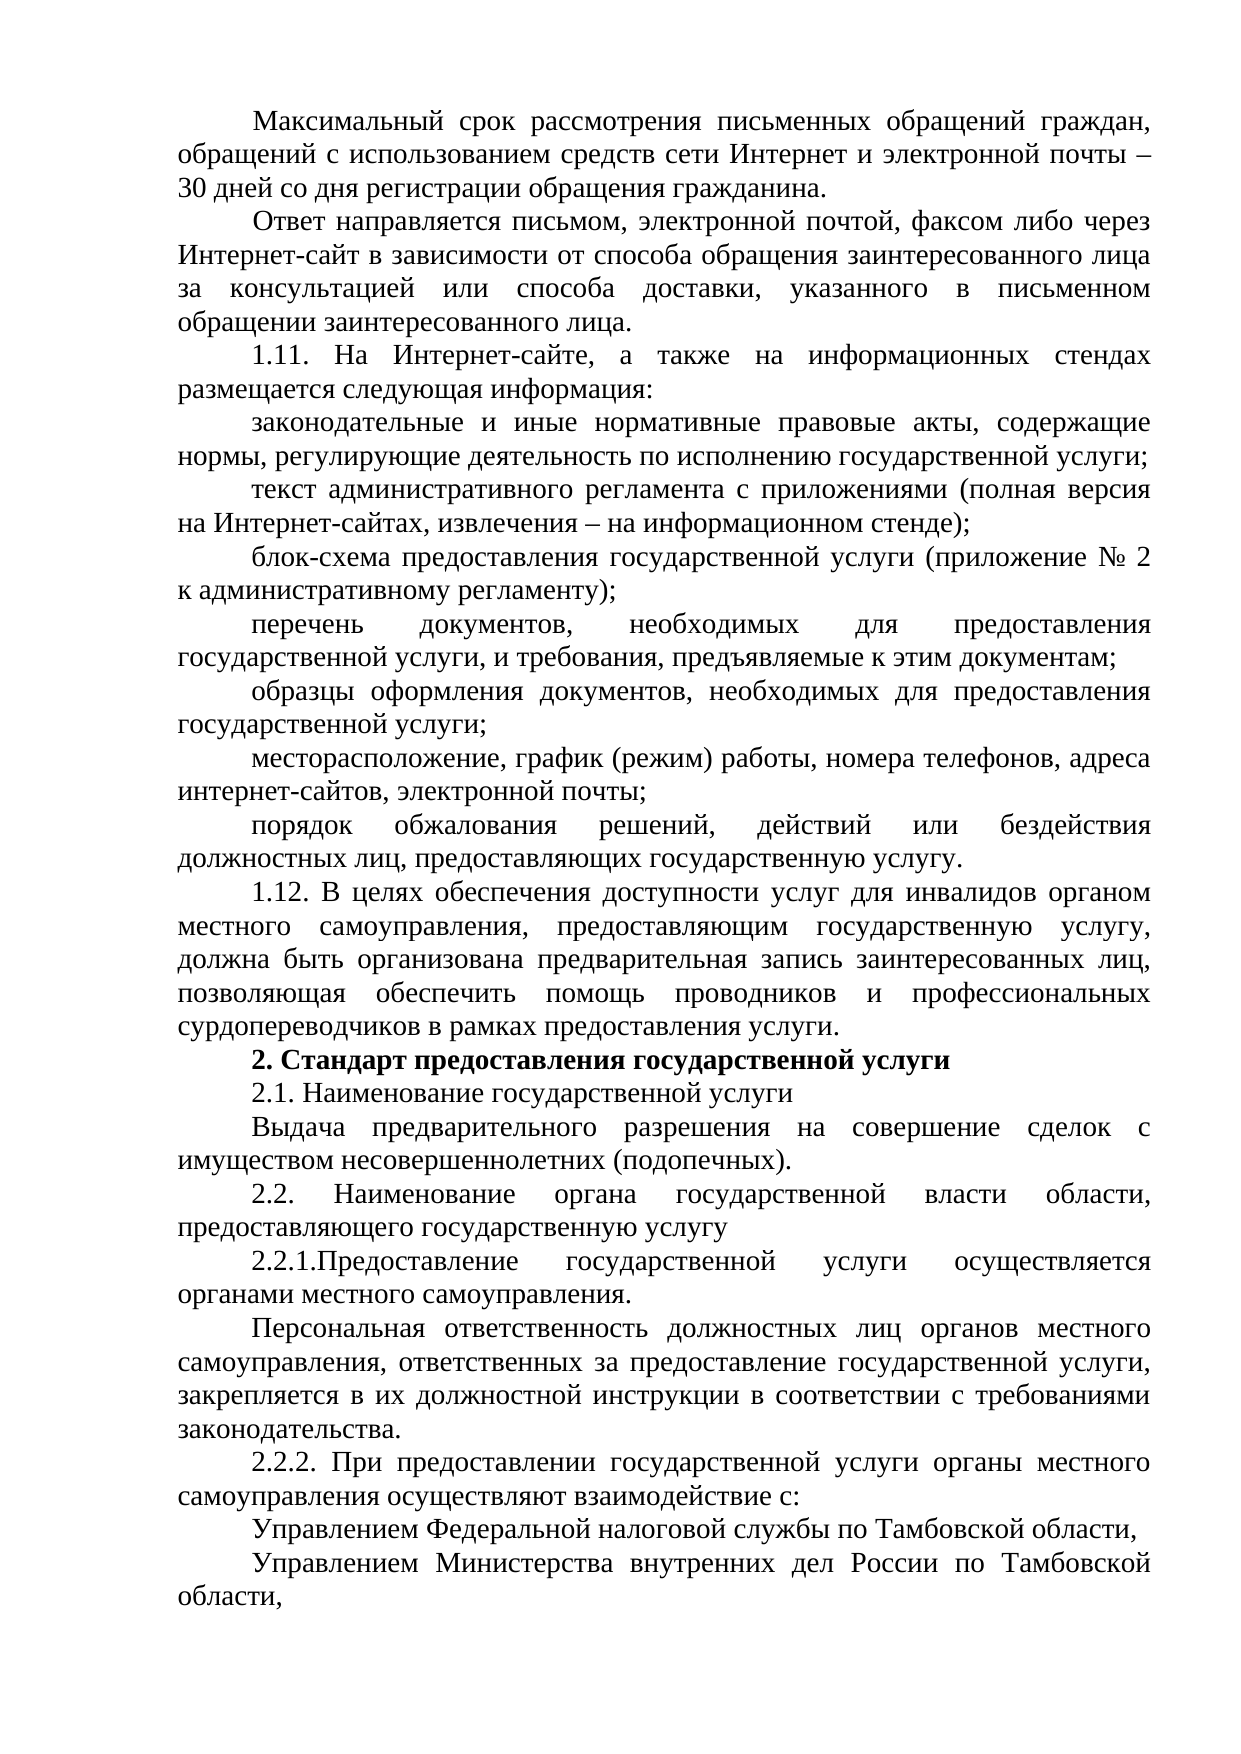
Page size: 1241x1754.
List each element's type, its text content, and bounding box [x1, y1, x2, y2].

text Управлением Министерства внутренних дел России по Тамбовской области, [177, 1545, 1152, 1612]
text 1.11. На Интернет-сайте, а также на информационных стендах размещается следующая информация: [177, 337, 1152, 404]
text 2.2.2. При предоставлении государственной услуги органы местного самоуправления осуществляют взаимодействие с: [177, 1444, 1152, 1511]
text 2.2. Наименование органа государственной власти области, предоставляющего государственную услугу [177, 1176, 1152, 1243]
text Максимальный срок рассмотрения письменных обращений граждан, обращений с использованием средств сети Интернет и электронной почты – 30 дней со дня регистрации обращения гражданина. [177, 103, 1152, 203]
text перечень документов, необходимых для предоставления государственной услуги, и требования, предъявляемые к этим документам; [177, 606, 1152, 673]
text Ответ направляется письмом, электронной почтой, факсом либо через Интернет-сайт в зависимости от способа обращения заинтересованного лица за консультацией или способа доставки, указанного в письменном обращении заинтересованного лица. [177, 203, 1152, 337]
text Управлением Федеральной налоговой службы по Тамбовской области, [177, 1511, 1152, 1545]
text Персональная ответственность должностных лиц органов местного самоуправления, ответственных за предоставление государственной услуги, закрепляется в их должностной инструкции в соответствии с требованиями законодательства. [177, 1310, 1152, 1444]
text законодательные и иные нормативные правовые акты, содержащие нормы, регулирующие деятельность по исполнению государственной услуги; [177, 404, 1152, 472]
text 2.2.1.Предоставление государственной услуги осуществляется органами местного самоуправления. [177, 1243, 1152, 1310]
text порядок обжалования решений, действий или бездействия должностных лиц, предоставляющих государственную услугу. [177, 807, 1152, 874]
text блок-схема предоставления государственной услуги (приложение № 2 к административному регламенту); [177, 539, 1152, 606]
text текст административного регламента с приложениями (полная версия на Интернет-сайтах, извлечения – на информационном стенде); [177, 472, 1152, 539]
text 1.12. В целях обеспечения доступности услуг для инвалидов органом местного самоуправления, предоставляющим государственную услугу, должна быть организована предварительная запись заинтересованных лиц, позволяющая обеспечить помощь проводников и профессиональных сурдопереводчиков в рамках предоставления услуги. [177, 874, 1152, 1042]
text Выдача предварительного разрешения на совершение сделок с имуществом несовершеннолетних (подопечных). [177, 1109, 1152, 1176]
text месторасположение, график (режим) работы, номера телефонов, адреса интернет-сайтов, электронной почты; [177, 740, 1152, 807]
text 2.1. Наименование государственной услуги [177, 1075, 1152, 1109]
text 2. Стандарт предоставления государственной услуги [177, 1042, 1152, 1075]
text образцы оформления документов, необходимых для предоставления государственной услуги; [177, 673, 1152, 740]
